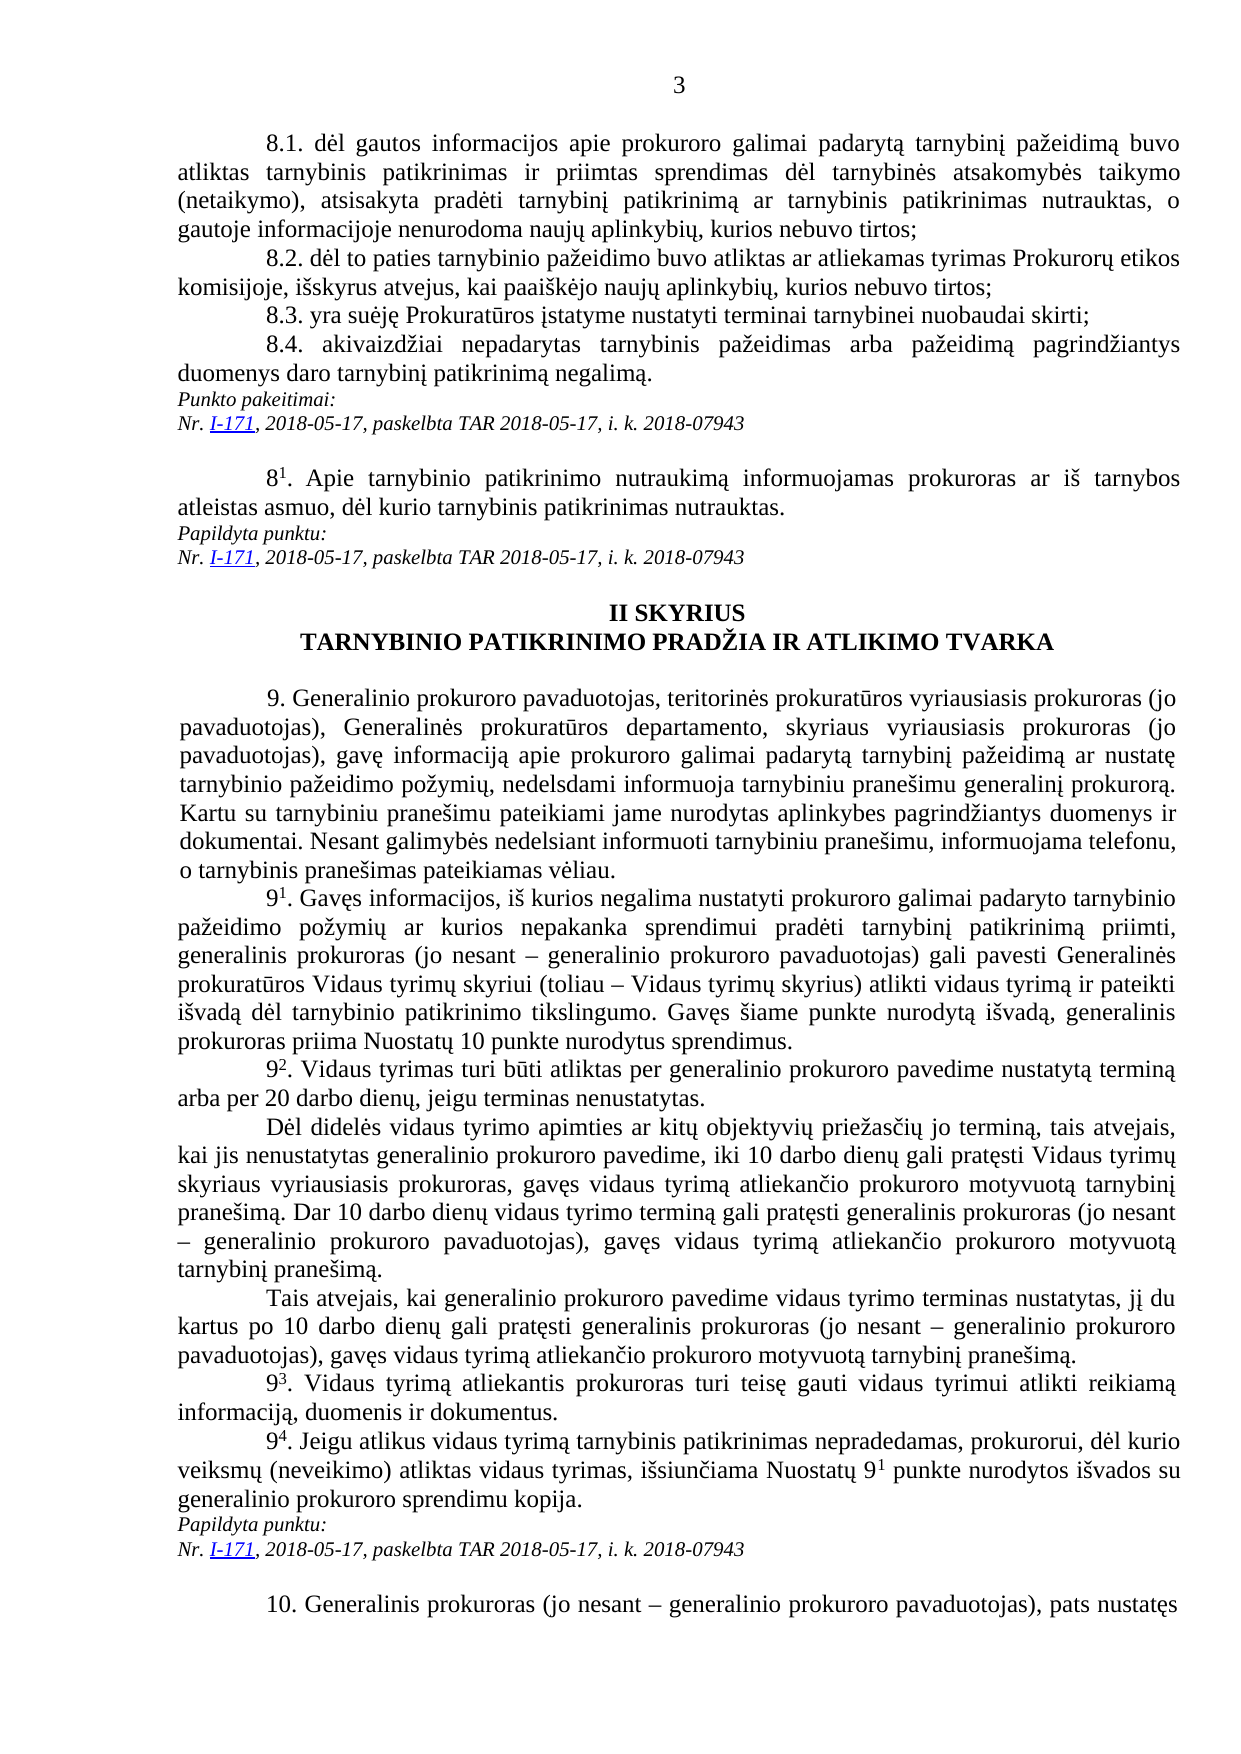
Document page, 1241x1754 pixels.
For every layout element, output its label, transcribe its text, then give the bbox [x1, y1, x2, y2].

text 91. Gavęs informacijos, iš kurios negalima nustatyti prokuroro galimai padaryto tarnybinio pažeidimo požymių ar kurios nepakanka sprendimui pradėti tarnybinį patikrinimą priimti, generalinis prokuroras (jo nesant – generalinio prokuroro pavaduotojas) gali pavesti Generalinės prokuratūros Vidaus tyrimų skyriui (toliau – Vidaus tyrimų skyrius) atlikti vidaus tyrimą ir pateikti išvadą dėl tarnybinio patikrinimo tikslingumo. Gavęs šiame punkte nurodytą išvadą, generalinis prokuroras priima Nuostatų 10 punkte nurodytus sprendimus. [177, 884, 1177, 1055]
text Papildyta punktu: [177, 521, 1181, 545]
text Punkto pakeitimai: [177, 387, 1181, 411]
text Papildyta punktu: [177, 1512, 1181, 1536]
text TARNYBINIO PATIKRINIMO PRADŽIA IR ATLIKIMO TVARKA [177, 627, 1177, 655]
text 93. Vidaus tyrimą atliekantis prokuroras turi teisę gauti vidaus tyrimui atlikti reikiamą informaciją, duomenis ir dokumentus. [177, 1369, 1177, 1426]
text 8.4. akivaizdžiai nepadarytas tarnybinis pažeidimas arba pažeidimą pagrindžiantys duomenys daro tarnybinį patikrinimą negalimą. [177, 329, 1181, 387]
text 10. Generalinis prokuroras (jo nesant – generalinio prokuroro pavaduotojas), pats nustatęs [179, 1589, 1179, 1618]
text 8.1. dėl gautos informacijos apie prokuroro galimai padarytą tarnybinį pažeidimą buvo atliktas tarnybinis patikrinimas ir priimtas sprendimas dėl tarnybinės atsakomybės taikymo (netaikymo), atsisakyta pradėti tarnybinį patikrinimą ar tarnybinis patikrinimas nutrauktas, o gautoje informacijoje nenurodoma naujų aplinkybių, kurios nebuvo tirtos; [177, 128, 1181, 243]
text Nr. I-171, 2018-05-17, paskelbta TAR 2018-05-17, i. k. 2018-07943 [177, 545, 1181, 569]
text 9. Generalinio prokuroro pavaduotojas, teritorinės prokuratūros vyriausiasis prokuroras (jo pavaduotojas), Generalinės prokuratūros departamento, skyriaus vyriausiasis prokuroras (jo pavaduotojas), gavę informaciją apie prokuroro galimai padarytą tarnybinį pažeidimą ar nustatę tarnybinio pažeidimo požymių, nedelsdami informuoja tarnybiniu pranešimu generalinį prokurorą. Kartu su tarnybiniu pranešimu pateikiami jame nurodytas aplinkybes pagrindžiantys duomenys ir dokumentai. Nesant galimybės nedelsiant informuoti tarnybiniu pranešimu, informuojama telefonu, o tarnybinis pranešimas pateikiamas vėliau. [179, 684, 1177, 884]
text 81. Apie tarnybinio patikrinimo nutraukimą informuojamas prokuroras ar iš tarnybos atleistas asmuo, dėl kurio tarnybinis patikrinimas nutrauktas. [177, 463, 1181, 521]
text Dėl didelės vidaus tyrimo apimties ar kitų objektyvių priežasčių jo terminą, tais atvejais, kai jis nenustatytas generalinio prokuroro pavedime, iki 10 darbo dienų gali pratęsti Vidaus tyrimų skyriaus vyriausiasis prokuroras, gavęs vidaus tyrimą atliekančio prokuroro motyvuotą tarnybinį pranešimą. Dar 10 darbo dienų vidaus tyrimo terminą gali pratęsti generalinis prokuroras (jo nesant – generalinio prokuroro pavaduotojas), gavęs vidaus tyrimą atliekančio prokuroro motyvuotą tarnybinį pranešimą. [177, 1112, 1177, 1283]
text 8.3. yra suėję Prokuratūros įstatyme nustatyti terminai tarnybinei nuobaudai skirti; [177, 300, 1181, 329]
text 8.2. dėl to paties tarnybinio pažeidimo buvo atliktas ar atliekamas tyrimas Prokurorų etikos komisijoje, išskyrus atvejus, kai paaiškėjo naujų aplinkybių, kurios nebuvo tirtos; [177, 243, 1181, 300]
text 92. Vidaus tyrimas turi būti atliktas per generalinio prokuroro pavedime nustatytą terminą arba per 20 darbo dienų, jeigu terminas nenustatytas. [177, 1055, 1177, 1112]
text Nr. I-171, 2018-05-17, paskelbta TAR 2018-05-17, i. k. 2018-07943 [177, 1536, 1181, 1561]
text II SKYRIUS [177, 598, 1177, 627]
text 94. Jeigu atlikus vidaus tyrimą tarnybinis patikrinimas nepradedamas, prokurorui, dėl kurio veiksmų (neveikimo) atliktas vidaus tyrimas, išsiunčiama Nuostatų 91 punkte nurodytos išvados su generalinio prokuroro sprendimu kopija. [177, 1426, 1181, 1512]
text Tais atvejais, kai generalinio prokuroro pavedime vidaus tyrimo terminas nustatytas, jį du kartus po 10 darbo dienų gali pratęsti generalinis prokuroras (jo nesant – generalinio prokuroro pavaduotojas), gavęs vidaus tyrimą atliekančio prokuroro motyvuotą tarnybinį pranešimą. [177, 1283, 1177, 1369]
text Nr. I-171, 2018-05-17, paskelbta TAR 2018-05-17, i. k. 2018-07943 [177, 411, 1181, 435]
